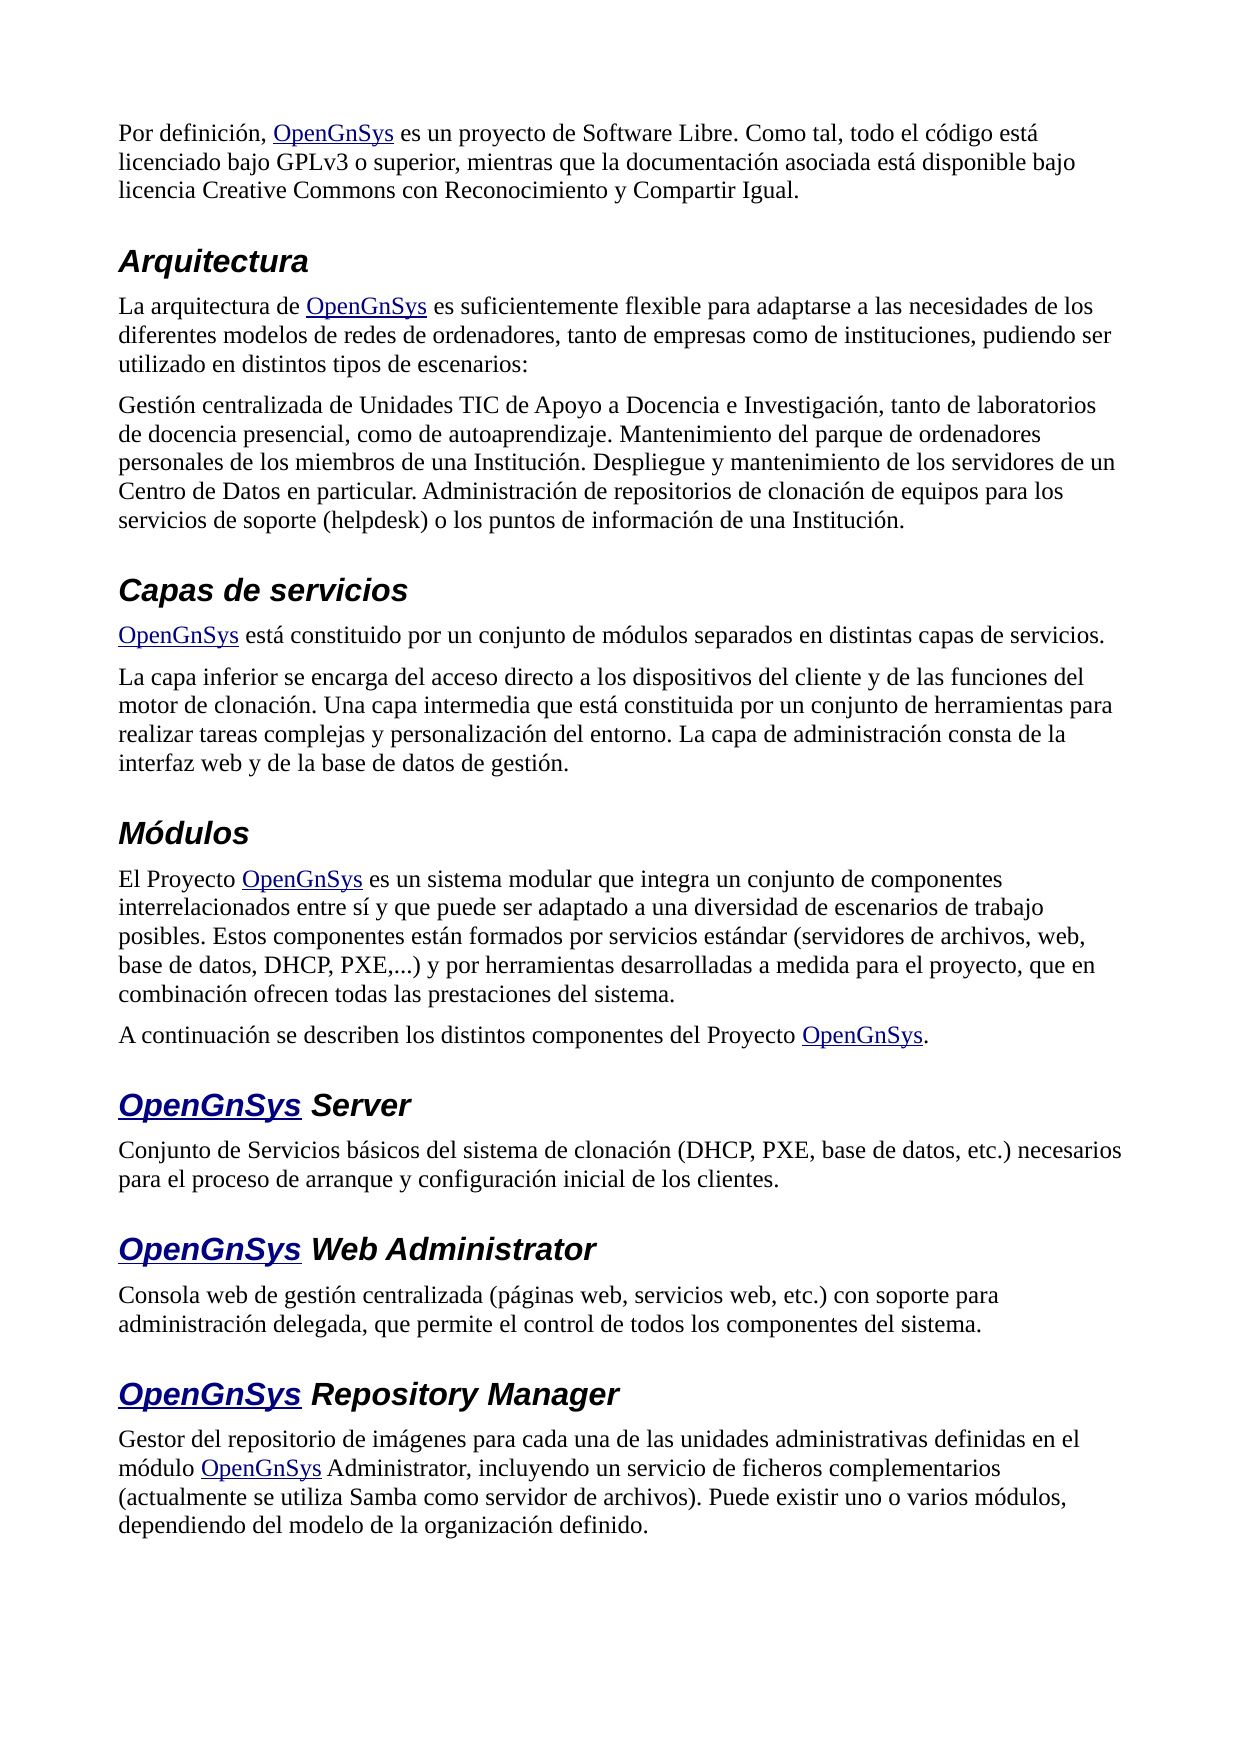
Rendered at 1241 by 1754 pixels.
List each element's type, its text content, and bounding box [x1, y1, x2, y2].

subtitle Arquitectura [118, 242, 1122, 279]
text Consola web de gestión centralizada (páginas web, servicios web, etc.) con soporte para administración delegada, que permite el control de todos los componentes del sistema. [118, 1280, 1122, 1337]
text La capa inferior se encarga del acceso directo a los dispositivos del cliente y de las funciones del motor de clonación. Una capa intermedia que está constituida por un conjunto de herramientas para realizar tareas complejas y personalización del entorno. La capa de administración consta de la interfaz web y de la base de datos de gestión. [118, 662, 1122, 777]
subtitle OpenGnSys Server [118, 1086, 1122, 1123]
text Por definición, OpenGnSys es un proyecto de Software Libre. Como tal, todo el código está licenciado bajo GPLv3 o superior, mientras que la documentación asociada está disponible bajo licencia Creative Commons con Reconocimiento y Compartir Igual. [118, 118, 1122, 204]
subtitle Capas de servicios [118, 571, 1122, 608]
subtitle OpenGnSys Web Administrator [118, 1231, 1122, 1267]
subtitle Módulos [118, 814, 1122, 851]
text Gestión centralizada de Unidades TIC de Apoyo a Docencia e Investigación, tanto de laboratorios de docencia presencial, como de autoaprendizaje. Mantenimiento del parque de ordenadores personales de los miembros de una Institución. Despliegue y mantenimiento de los servidores de un Centro de Datos en particular. Administración de repositorios de clonación de equipos para los servicios de soporte (helpdesk) o los puntos de información de una Institución. [118, 390, 1122, 534]
subtitle OpenGnSys Repository Manager [118, 1375, 1122, 1412]
text El Proyecto OpenGnSys es un sistema modular que integra un conjunto de componentes interrelacionados entre sí y que puede ser adaptado a una diversidad de escenarios de trabajo posibles. Estos componentes están formados por servicios estándar (servidores de archivos, web, base de datos, DHCP, PXE,...) y por herramientas desarrolladas a medida para el proyecto, que en combinación ofrecen todas las prestaciones del sistema. [118, 864, 1122, 1007]
text A continuación se describen los distintos componentes del Proyecto OpenGnSys. [118, 1020, 1122, 1049]
text Conjunto de Servicios básicos del sistema de clonación (DHCP, PXE, base de datos, etc.) necesarios para el proceso de arranque y configuración inicial de los clientes. [118, 1136, 1122, 1193]
text Gestor del repositorio de imágenes para cada una de las unidades administrativas definidas en el módulo OpenGnSys Administrator, incluyendo un servicio de ficheros complementarios (actualmente se utiliza Samba como servidor de archivos). Puede existir uno o varios módulos, dependiendo del modelo de la organización definido. [118, 1424, 1122, 1539]
text La arquitectura de OpenGnSys es suficientemente flexible para adaptarse a las necesidades de los diferentes modelos de redes de ordenadores, tanto de empresas como de instituciones, pudiendo ser utilizado en distintos tipos de escenarios: [118, 291, 1122, 377]
text OpenGnSys está constituido por un conjunto de módulos separados en distintas capas de servicios. [118, 621, 1122, 649]
